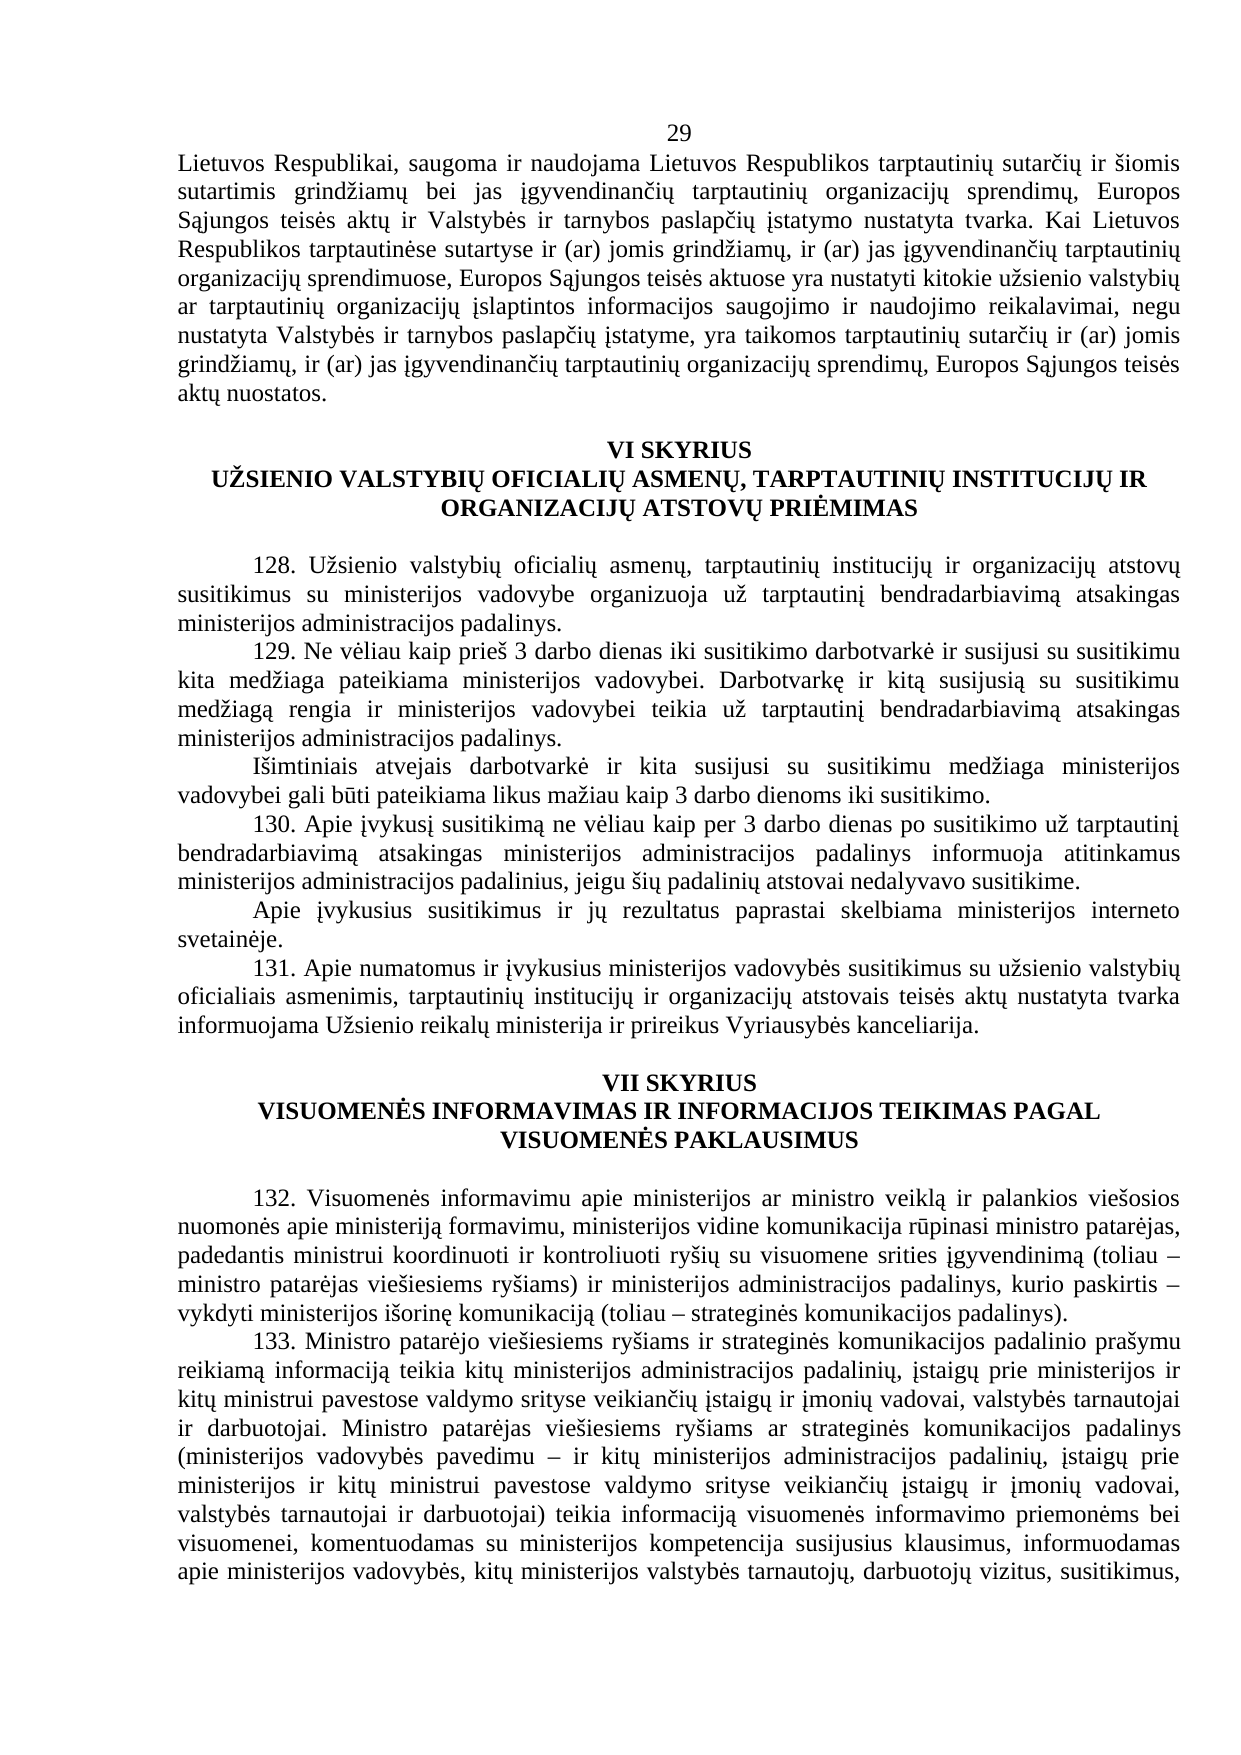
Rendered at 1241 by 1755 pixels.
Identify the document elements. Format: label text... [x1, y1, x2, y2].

text Apie įvykusius susitikimus ir jų rezultatus paprastai skelbiama ministerijos interneto svetainėje. [177, 895, 1181, 953]
text VI SKYRIUS [177, 435, 1181, 464]
text 131. Apie numatomus ir įvykusius ministerijos vadovybės susitikimus su užsienio valstybių oficialiais asmenimis, tarptautinių institucijų ir organizacijų atstovais teisės aktų nustatyta tvarka informuojama Užsienio reikalų ministerija ir prireikus Vyriausybės kanceliarija. [177, 953, 1181, 1039]
text VISUOMENĖS INFORMAVIMAS IR INFORMACIJOS TEIKIMAS PAGAL VISUOMENĖS PAKLAUSIMUS [177, 1096, 1181, 1154]
text 132. Visuomenės informavimu apie ministerijos ar ministro veiklą ir palankios viešosios nuomonės apie ministeriją formavimu, ministerijos vidine komunikacija rūpinasi ministro patarėjas, padedantis ministrui koordinuoti ir kontroliuoti ryšių su visuomene srities įgyvendinimą (toliau – ministro patarėjas viešiesiems ryšiams) ir ministerijos administracijos padalinys, kurio paskirtis – vykdyti ministerijos išorinę komunikaciją (toliau ‒ strateginės komunikacijos padalinys). [177, 1183, 1181, 1326]
text 129. Ne vėliau kaip prieš 3 darbo dienas iki susitikimo darbotvarkė ir susijusi su susitikimu kita medžiaga pateikiama ministerijos vadovybei. Darbotvarkę ir kitą susijusią su susitikimu medžiagą rengia ir ministerijos vadovybei teikia už tarptautinį bendradarbiavimą atsakingas ministerijos administracijos padalinys. [177, 636, 1181, 751]
text Išimtiniais atvejais darbotvarkė ir kita susijusi su susitikimu medžiaga ministerijos vadovybei gali būti pateikiama likus mažiau kaip 3 darbo dienoms iki susitikimo. [177, 751, 1181, 809]
text 133. Ministro patarėjo viešiesiems ryšiams ir strateginės komunikacijos padalinio prašymu reikiamą informaciją teikia kitų ministerijos administracijos padalinių, įstaigų prie ministerijos ir kitų ministrui pavestose valdymo srityse veikiančių įstaigų ir įmonių vadovai, valstybės tarnautojai ir darbuotojai. Ministro patarėjas viešiesiems ryšiams ar strateginės komunikacijos padalinys (ministerijos vadovybės pavedimu – ir kitų ministerijos administracijos padalinių, įstaigų prie ministerijos ir kitų ministrui pavestose valdymo srityse veikiančių įstaigų ir įmonių vadovai, valstybės tarnautojai ir darbuotojai) teikia informaciją visuomenės informavimo priemonėms bei visuomenei, komentuodamas su ministerijos kompetencija susijusius klausimus, informuodamas apie ministerijos vadovybės, kitų ministerijos valstybės tarnautojų, darbuotojų vizitus, susitikimus, [177, 1326, 1181, 1585]
text VII SKYRIUS [177, 1068, 1181, 1096]
text UŽSIENIO VALSTYBIŲ OFICIALIŲ ASMENŲ, TARPTAUTINIŲ INSTITUCIJŲ IR ORGANIZACIJŲ ATSTOVŲ PRIĖMIMAS [177, 464, 1181, 521]
text 128. Užsienio valstybių oficialių asmenų, tarptautinių institucijų ir organizacijų atstovų susitikimus su ministerijos vadovybe organizuoja už tarptautinį bendradarbiavimą atsakingas ministerijos administracijos padalinys. [177, 550, 1181, 636]
text 130. Apie įvykusį susitikimą ne vėliau kaip per 3 darbo dienas po susitikimo už tarptautinį bendradarbiavimą atsakingas ministerijos administracijos padalinys informuoja atitinkamus ministerijos administracijos padalinius, jeigu šių padalinių atstovai nedalyvavo susitikime. [177, 809, 1181, 895]
text Lietuvos Respublikai, saugoma ir naudojama Lietuvos Respublikos tarptautinių sutarčių ir šiomis sutartimis grindžiamų bei jas įgyvendinančių tarptautinių organizacijų sprendimų, Europos Sąjungos teisės aktų ir Valstybės ir tarnybos paslapčių įstatymo nustatyta tvarka. Kai Lietuvos Respublikos tarptautinėse sutartyse ir (ar) jomis grindžiamų, ir (ar) jas įgyvendinančių tarptautinių organizacijų sprendimuose, Europos Sąjungos teisės aktuose yra nustatyti kitokie užsienio valstybių ar tarptautinių organizacijų įslaptintos informacijos saugojimo ir naudojimo reikalavimai, negu nustatyta Valstybės ir tarnybos paslapčių įstatyme, yra taikomos tarptautinių sutarčių ir (ar) jomis grindžiamų, ir (ar) jas įgyvendinančių tarptautinių organizacijų sprendimų, Europos Sąjungos teisės aktų nuostatos. [177, 148, 1181, 406]
